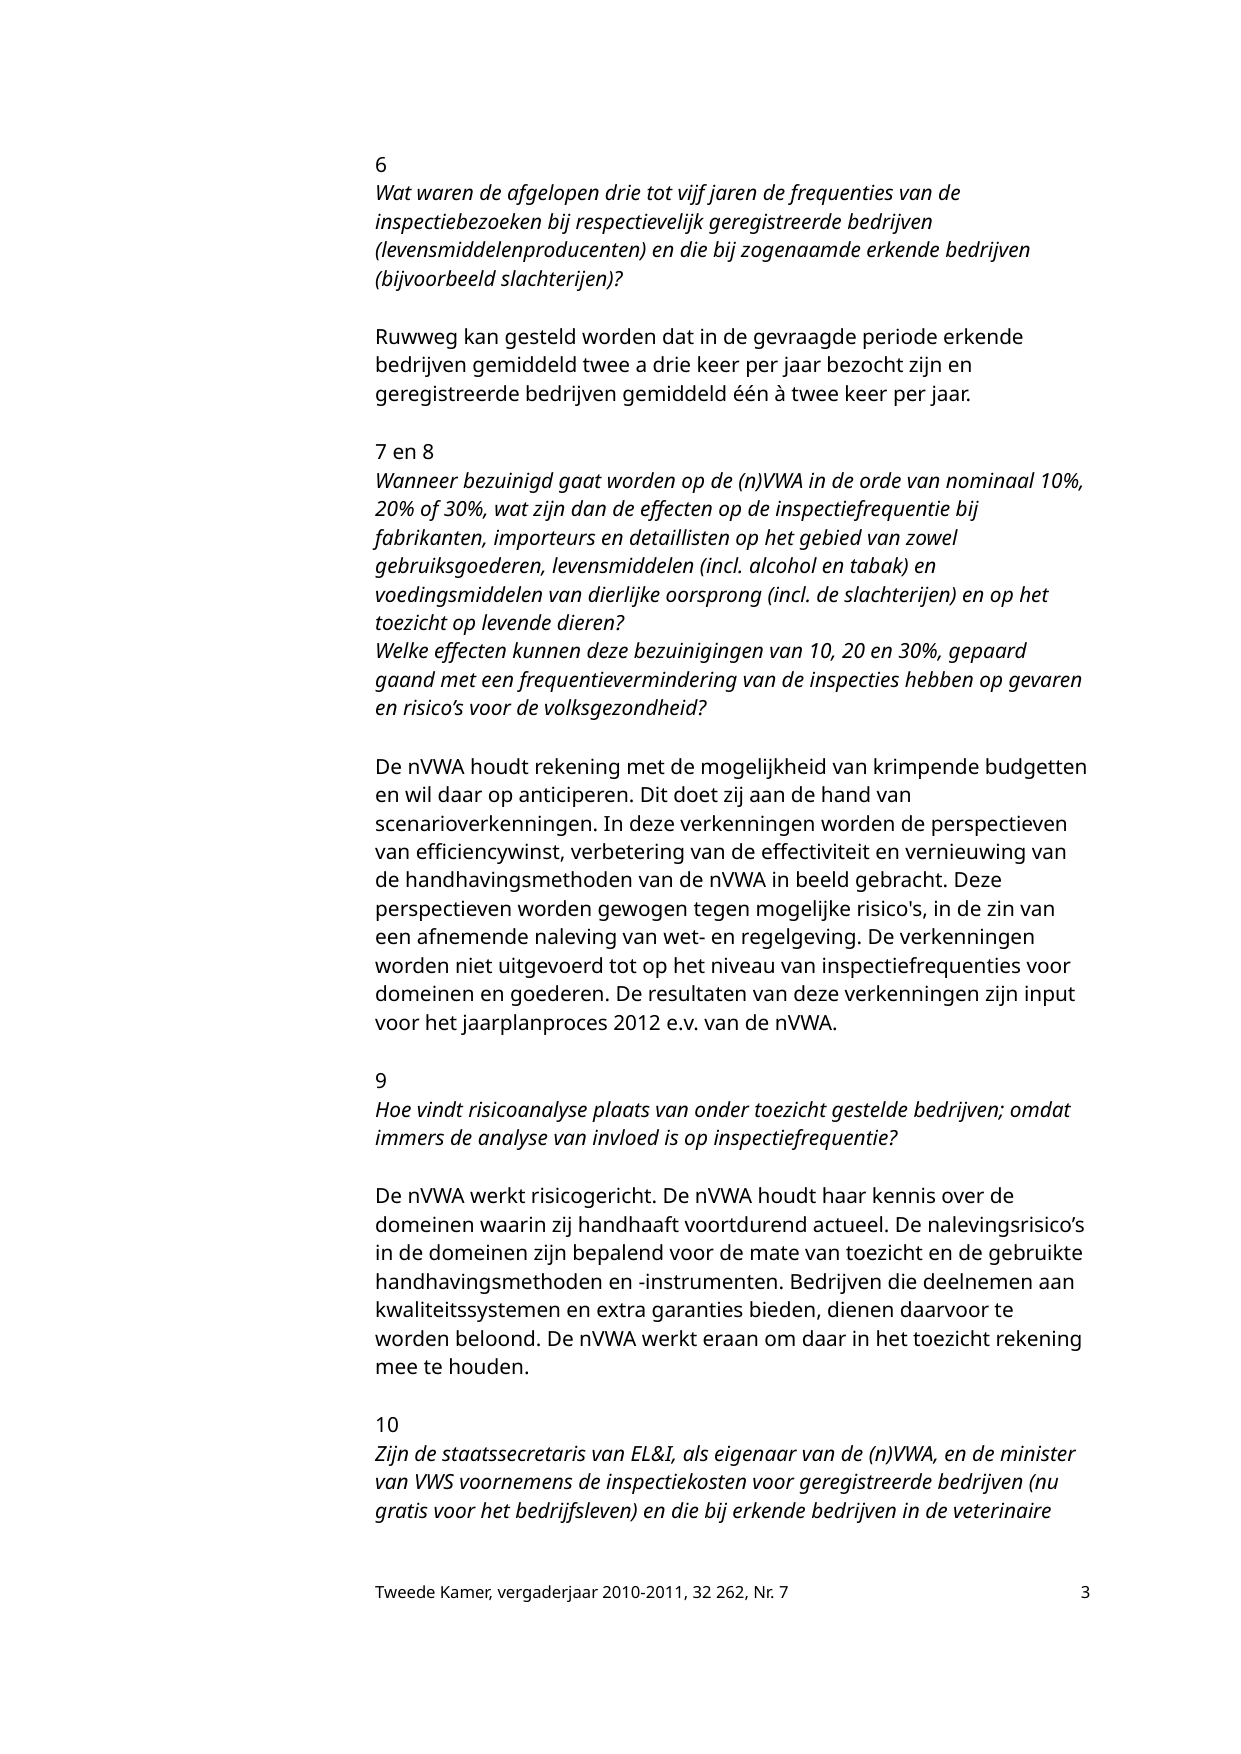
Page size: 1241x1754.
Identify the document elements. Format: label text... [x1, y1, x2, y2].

text 6 [375, 150, 1090, 178]
text Hoe vindt risicoanalyse plaats van onder toezicht gestelde bedrijven; omdat immers de analyse van invloed is op inspectiefrequentie? [375, 1095, 1090, 1152]
text Wanneer bezuinigd gaat worden op de (n)VWA in de orde van nominaal 10%, 20% of 30%, wat zijn dan de effecten op de inspectiefrequentie bij fabrikanten, importeurs en detaillisten op het gebied van zowel gebruiksgoederen, levensmiddelen (incl. alcohol en tabak) en voedingsmiddelen van dierlijke oorsprong (incl. de slachterijen) en op het toezicht op levende dieren? [375, 466, 1090, 637]
text De nVWA houdt rekening met de mogelijkheid van krimpende budgetten en wil daar op anticiperen. Dit doet zij aan de hand van scenarioverkenningen. In deze verkenningen worden de perspectieven van efficiencywinst, verbetering van de effectiviteit en vernieuwing van de handhavingsmethoden van de nVWA in beeld gebracht. Deze perspectieven worden gewogen tegen mogelijke risico's, in de zin van een afnemende naleving van wet- en regelgeving. De verkenningen worden niet uitgevoerd tot op het niveau van inspectiefrequenties voor domeinen en goederen. De resultaten van deze verkenningen zijn input voor het jaarplanproces 2012 e.v. van de nVWA. [375, 752, 1090, 1036]
text Ruwweg kan gesteld worden dat in de gevraagde periode erkende bedrijven gemiddeld twee a drie keer per jaar bezocht zijn en geregistreerde bedrijven gemiddeld één à twee keer per jaar. [375, 322, 1090, 407]
text Wat waren de afgelopen drie tot vijf jaren de frequenties van de inspectiebezoeken bij respectievelijk geregistreerde bedrijven (levensmiddelenproducenten) en die bij zogenaamde erkende bedrijven (bijvoorbeeld slachterijen)? [375, 178, 1090, 292]
text De nVWA werkt risicogericht. De nVWA houdt haar kennis over de domeinen waarin zij handhaaft voortdurend actueel. De nalevingsrisico’s in de domeinen zijn bepalend voor de mate van toezicht en de gebruikte handhavingsmethoden en -instrumenten. Bedrijven die deelnemen aan kwaliteitssystemen en extra garanties bieden, dienen daarvoor te worden beloond. De nVWA werkt eraan om daar in het toezicht rekening mee te houden. [375, 1182, 1090, 1381]
text 10 [375, 1411, 1090, 1439]
text Welke effecten kunnen deze bezuinigingen van 10, 20 en 30%, gepaard gaand met een frequentievermindering van de inspecties hebben op gevaren en risico’s voor de volksgezondheid? [375, 637, 1090, 722]
text 9 [375, 1066, 1090, 1095]
text Zijn de staatssecretaris van EL&I, als eigenaar van de (n)VWA, en de minister van VWS voornemens de inspectiekosten voor geregistreerde bedrijven (nu gratis voor het bedrijfsleven) en die bij erkende bedrijven in de veterinaire [375, 1439, 1090, 1524]
text 7 en 8 [375, 437, 1090, 466]
